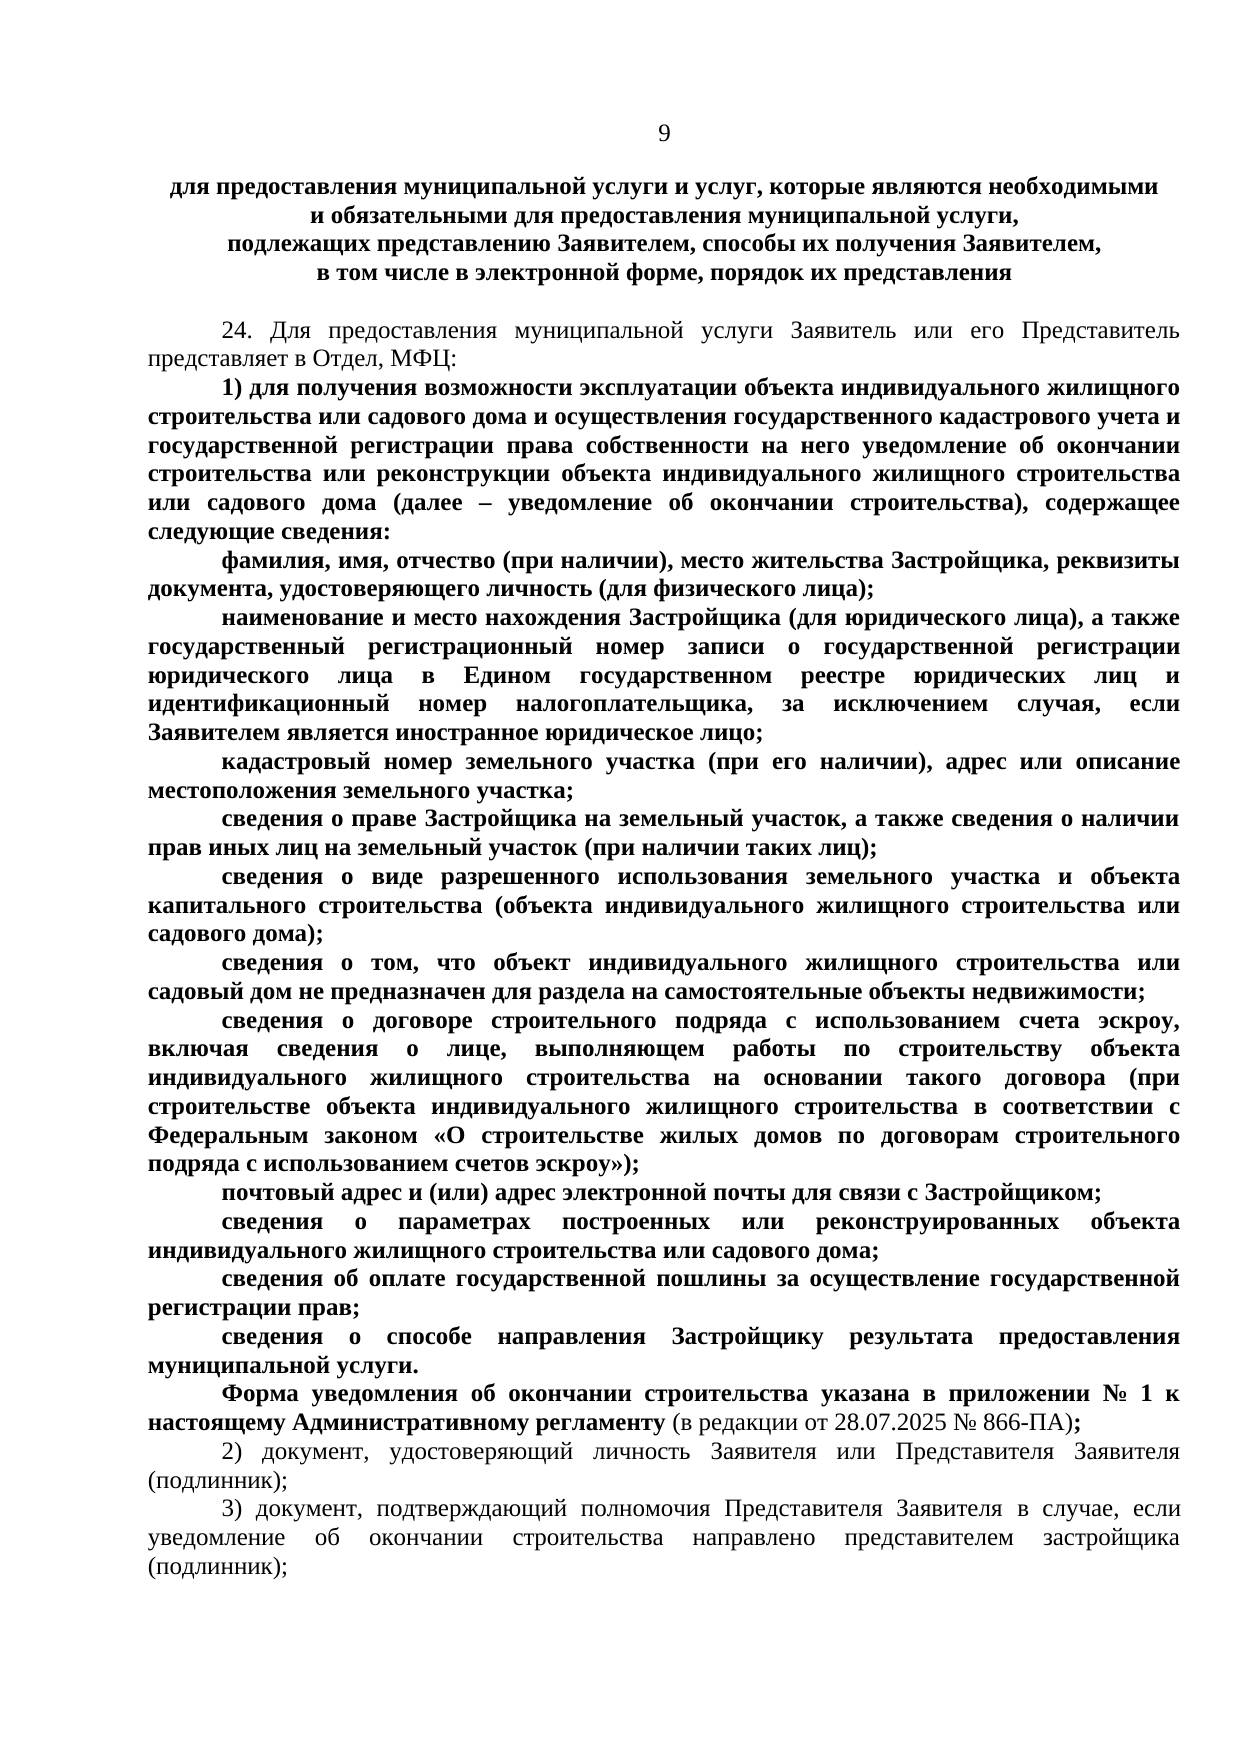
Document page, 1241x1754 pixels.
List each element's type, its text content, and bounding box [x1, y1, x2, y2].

text сведения о параметрах построенных или реконструированных объекта индивидуального жилищного строительства или садового дома; [148, 1206, 1181, 1263]
text сведения о том, что объект индивидуального жилищного строительства или садовый дом не предназначен для раздела на самостоятельные объекты недвижимости; [148, 947, 1181, 1005]
text сведения о договоре строительного подряда с использованием счета эскроу, включая сведения о лице, выполняющем работы по строительству объекта индивидуального жилищного строительства на основании такого договора (при строительстве объекта индивидуального жилищного строительства в соответствии с Федеральным законом «О строительстве жилых домов по договорам строительного подряда с использованием счетов эскроу»); [148, 1005, 1181, 1177]
text 2) документ, удостоверяющий личность Заявителя или Представителя Заявителя (подлинник); [148, 1436, 1181, 1493]
text наименование и место нахождения Застройщика (для юридического лица), а также государственный регистрационный номер записи о государственной регистрации юридического лица в Едином государственном реестре юридических лиц и идентификационный номер налогоплательщика, за исключением случая, если Заявителем является иностранное юридическое лицо; [148, 602, 1181, 746]
text сведения об оплате государственной пошлины за осуществление государственной регистрации прав; [148, 1263, 1181, 1321]
text сведения о виде разрешенного использования земельного участка и объекта капитального строительства (объекта индивидуального жилищного строительства или садового дома); [148, 861, 1181, 947]
text кадастровый номер земельного участка (при его наличии), адрес или описание местоположения земельного участка; [148, 746, 1181, 803]
text сведения о способе направления Застройщику результата предоставления муниципальной услуги. [148, 1321, 1181, 1378]
text 24. Для предоставления муниципальной услуги Заявитель или его Представитель представляет в Отдел, МФЦ: [148, 315, 1181, 372]
text для предоставления муниципальной услуги и услуг, которые являются необходимыми и обязательными для предоставления муниципальной услуги, подлежащих представлению Заявителем, способы их получения Заявителем, [148, 171, 1181, 257]
text Форма уведомления об окончании строительства указана в приложении № 1 к настоящему Административному регламенту (в редакции от 28.07.2025 № 866-ПА); [148, 1378, 1181, 1436]
text фамилия, имя, отчество (при наличии), место жительства Застройщика, реквизиты документа, удостоверяющего личность (для физического лица); [148, 545, 1181, 602]
text почтовый адрес и (или) адрес электронной почты для связи с Застройщиком; [148, 1177, 1181, 1206]
text 1) для получения возможности эксплуатации объекта индивидуального жилищного строительства или садового дома и осуществления государственного кадастрового учета и государственной регистрации права собственности на него уведомление об окончании строительства или реконструкции объекта индивидуального жилищного строительства или садового дома (далее – уведомление об окончании строительства), содержащее следующие сведения: [148, 372, 1181, 545]
text в том числе в электронной форме, порядок их представления [148, 257, 1181, 286]
text сведения о праве Застройщика на земельный участок, а также сведения о наличии прав иных лиц на земельный участок (при наличии таких лиц); [148, 803, 1181, 861]
text 3) документ, подтверждающий полномочия Представителя Заявителя в случае, если уведомление об окончании строительства направлено представителем застройщика (подлинник); [148, 1493, 1181, 1580]
